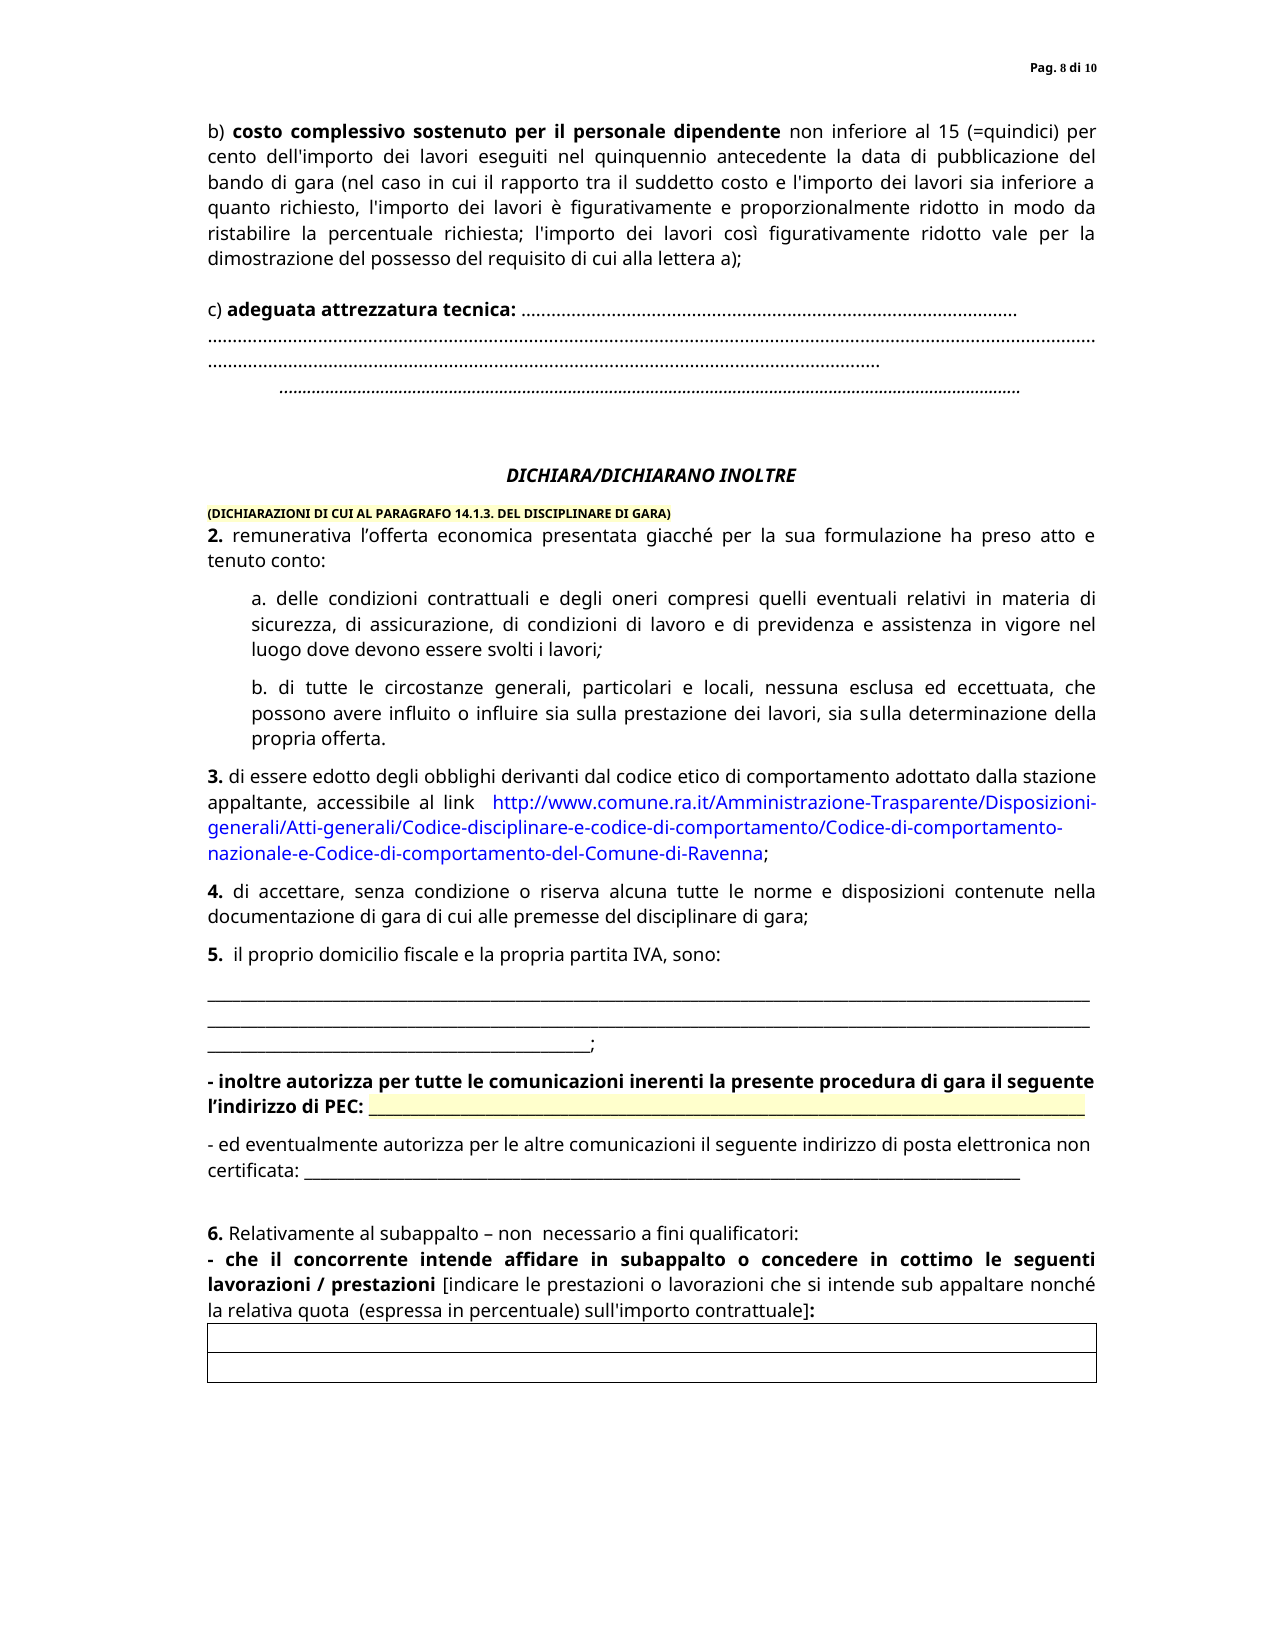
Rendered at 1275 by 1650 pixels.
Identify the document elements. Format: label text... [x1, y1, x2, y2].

text a. delle condizioni contrattuali e degli oneri compresi quelli eventuali relativi in materia di sicurezza, di assicurazione, di condizioni di lavoro e di previdenza e assistenza in vigore nel luogo dove devono essere svolti i lavori; [251, 586, 1097, 662]
text 5. il proprio domicilio fiscale e la propria partita IVA, sono: [207, 941, 1097, 967]
text - ed eventualmente autorizza per le altre comunicazioni il seguente indirizzo di posta elettronica non certificata: ______________________________________________________________________________________ [207, 1132, 1097, 1183]
list ….................................................................................................................................................................................................................................................................................................................... [207, 322, 1097, 373]
text (dichiarazioni di cui al paragrafo 14.1.3. del disciplinare di gara) [207, 505, 1097, 522]
text - inoltre autorizza per tutte le comunicazioni inerenti la presente procedura di gara il seguente l’indirizzo di PEC: ______________________________________________________________________________________ [207, 1068, 1097, 1119]
table_cell [208, 1353, 1096, 1382]
text 6. Relativamente al subappalto – non necessario a fini qualificatori: [207, 1221, 1097, 1246]
text 3. di essere edotto degli obblighi derivanti dal codice etico di comportamento adottato dalla stazione appaltante, accessibile al link http://www.comune.ra.it/Amministrazione-Trasparente/Disposizioni-generali/Atti-generali/Codice-disciplinare-e-codice-di-comportamento/Codice-di-comportamento-nazionale-e-Codice-di-comportamento-del-Comune-di-Ravenna; [207, 763, 1097, 866]
text 4. di accettare, senza condizione o riserva alcuna tutte le norme e disposizioni contenute nella documentazione di gara di cui alle premesse del disciplinare di gara; [207, 878, 1097, 929]
text 2. remunerativa l’offerta economica presentata giacché per la sua formulazione ha preso atto e tenuto conto: [207, 522, 1097, 573]
text - che il concorrente intende affidare in subappalto o concedere in cottimo le seguenti lavorazioni / prestazioni [indicare le prestazioni o lavorazioni che si intende sub appaltare nonché la relativa quota (espressa in percentuale) sull'importo contrattuale]: [207, 1246, 1097, 1323]
text Dichiara/dichiarano inoltre [207, 462, 1097, 488]
text __________________________________________________________________________________________________________________________________________________________________________________________________________________________________________________________________; [207, 979, 1097, 1056]
table_header [208, 1324, 1096, 1352]
list b) costo complessivo sostenuto per il personale dipendente non inferiore al 15 (=quindici) per cento dell'importo dei lavori eseguiti nel quinquennio antecedente la data di pubblicazione del bando di gara (nel caso in cui il rapporto tra il suddetto costo e l'importo dei lavori sia inferiore a quanto richiesto, l'importo dei lavori è figurativamente e proporzionalmente ridotto in modo da ristabilire la percentuale richiesta; l'importo dei lavori così figurativamente ridotto vale per la dimostrazione del possesso del requisito di cui alla lettera a); [207, 118, 1097, 271]
list …............................................................................................................................................................... [207, 373, 1097, 399]
list c) adeguata attrezzatura tecnica: …................................................................................................ [207, 297, 1097, 322]
text b. di tutte le circostanze generali, particolari e locali, nessuna esclusa ed eccettuata, che possono avere influito o influire sia sulla prestazione dei lavori, sia sulla determinazione della propria offerta. [251, 674, 1097, 751]
